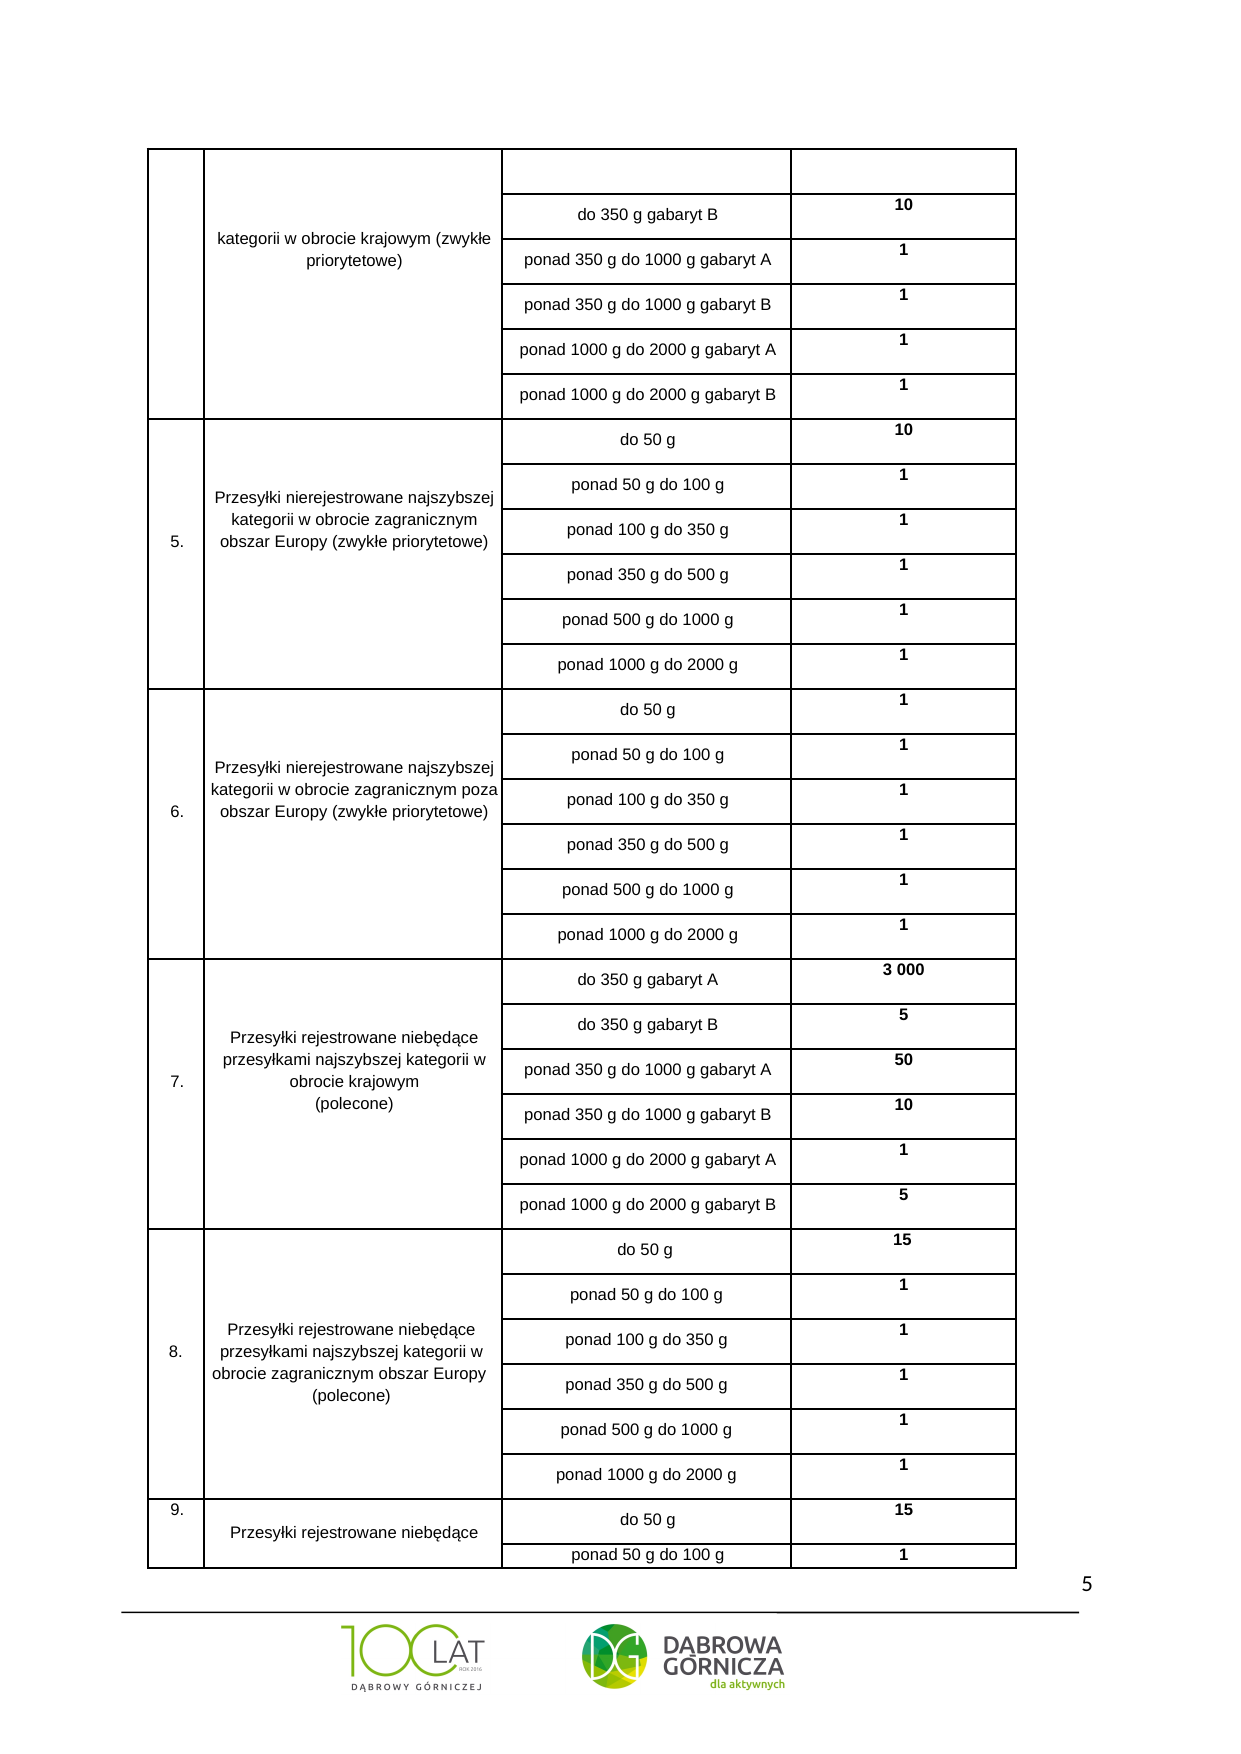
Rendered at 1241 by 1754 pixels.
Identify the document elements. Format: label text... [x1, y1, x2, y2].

table_cell ponad 350 g do 500 g [503, 555, 790, 598]
table_cell ponad 1000 g do 2000 g gabaryt B [503, 1185, 790, 1228]
table_cell ponad 350 g do 1000 g gabaryt A [503, 1050, 790, 1093]
table_cell 1 [792, 1410, 1015, 1453]
table_cell 1 [792, 555, 1015, 598]
table_cell do 350 g gabaryt A [503, 960, 790, 1003]
table_cell ponad 350 g do 1000 g gabaryt A [503, 240, 790, 283]
table_cell 1 [792, 915, 1015, 958]
table_cell 1 [792, 1140, 1015, 1183]
table_cell 5 [792, 1185, 1015, 1228]
table_cell ponad 100 g do 350 g [503, 780, 790, 823]
table_cell ponad 500 g do 1000 g [503, 600, 790, 643]
table_cell ponad 1000 g do 2000 g gabaryt A [503, 330, 790, 373]
table_cell 10 [792, 1095, 1015, 1138]
table_cell 1 [792, 285, 1015, 328]
table_cell 15 [792, 1500, 1015, 1543]
table_cell ponad 50 g do 100 g [503, 735, 790, 778]
table_cell Przesyłki rejestrowane niebędące [205, 1500, 501, 1567]
table_cell 1 [792, 1365, 1015, 1408]
table_cell ponad 350 g do 500 g [503, 825, 790, 868]
table_cell ponad 1000 g do 2000 g gabaryt B [503, 375, 790, 418]
table_cell 1 [792, 1455, 1015, 1498]
table_cell 9. [149, 1500, 203, 1567]
table_cell 1 [792, 1275, 1015, 1318]
table_cell [149, 150, 203, 418]
table_cell 1 [792, 870, 1015, 913]
table_cell 1 [792, 330, 1015, 373]
table_cell 1 [792, 645, 1015, 688]
picture [340, 1623, 790, 1695]
table_cell 1 [792, 1320, 1015, 1363]
table_cell Przesyłki rejestrowane niebędące przesyłkami najszybszej kategorii w obrocie zagranicznym obszar Europy (polecone) [205, 1230, 501, 1498]
table_cell 1 [792, 510, 1015, 553]
table_cell Przesyłki nierejestrowane najszybszej kategorii w obrocie zagranicznym obszar Europy (zwykłe priorytetowe) [205, 420, 501, 688]
table_cell do 350 g gabaryt B [503, 1005, 790, 1048]
table_cell 1 [792, 825, 1015, 868]
table_cell 1 [792, 735, 1015, 778]
table_cell 1 [792, 465, 1015, 508]
table_cell do 350 g gabaryt B [503, 195, 790, 238]
table_cell 10 [792, 195, 1015, 238]
table_cell ponad 500 g do 1000 g [503, 870, 790, 913]
table_cell 6. [149, 690, 203, 958]
table_cell ponad 100 g do 350 g [503, 510, 790, 553]
table_cell 3 000 [792, 960, 1015, 1003]
table_cell 1 [792, 1545, 1015, 1567]
table_cell 7. [149, 960, 203, 1228]
table_cell 8. [149, 1230, 203, 1498]
table_cell kategorii w obrocie krajowym (zwykłe priorytetowe) [205, 150, 501, 418]
table_cell ponad 50 g do 100 g [503, 1275, 790, 1318]
table_cell ponad 1000 g do 2000 g [503, 915, 790, 958]
table_cell ponad 1000 g do 2000 g [503, 645, 790, 688]
table_cell Przesyłki nierejestrowane najszybszej kategorii w obrocie zagranicznym poza obszar Europy (zwykłe priorytetowe) [205, 690, 501, 958]
table_cell 5. [149, 420, 203, 688]
table_cell ponad 50 g do 100 g [503, 1545, 790, 1567]
table_cell 10 [792, 420, 1015, 463]
table_cell [503, 150, 790, 193]
table_cell 1 [792, 600, 1015, 643]
table_cell 1 [792, 240, 1015, 283]
table_cell ponad 350 g do 500 g [503, 1365, 790, 1408]
table_cell 5 [792, 1005, 1015, 1048]
table_cell 1 [792, 780, 1015, 823]
table_cell ponad 100 g do 350 g [503, 1320, 790, 1363]
table_cell ponad 500 g do 1000 g [503, 1410, 790, 1453]
table_cell ponad 1000 g do 2000 g gabaryt A [503, 1140, 790, 1183]
table_cell do 50 g [503, 1230, 790, 1273]
table_cell [792, 150, 1015, 193]
table_cell 50 [792, 1050, 1015, 1093]
table_cell Przesyłki rejestrowane niebędące przesyłkami najszybszej kategorii w obrocie krajowym (polecone) [205, 960, 501, 1228]
table_cell do 50 g [503, 690, 790, 733]
table_cell 15 [792, 1230, 1015, 1273]
table_cell ponad 1000 g do 2000 g [503, 1455, 790, 1498]
table_cell 1 [792, 375, 1015, 418]
table_cell ponad 350 g do 1000 g gabaryt B [503, 1095, 790, 1138]
table_cell do 50 g [503, 420, 790, 463]
table_cell ponad 50 g do 100 g [503, 465, 790, 508]
table_cell 1 [792, 690, 1015, 733]
table_cell do 50 g [503, 1500, 790, 1543]
table_cell ponad 350 g do 1000 g gabaryt B [503, 285, 790, 328]
